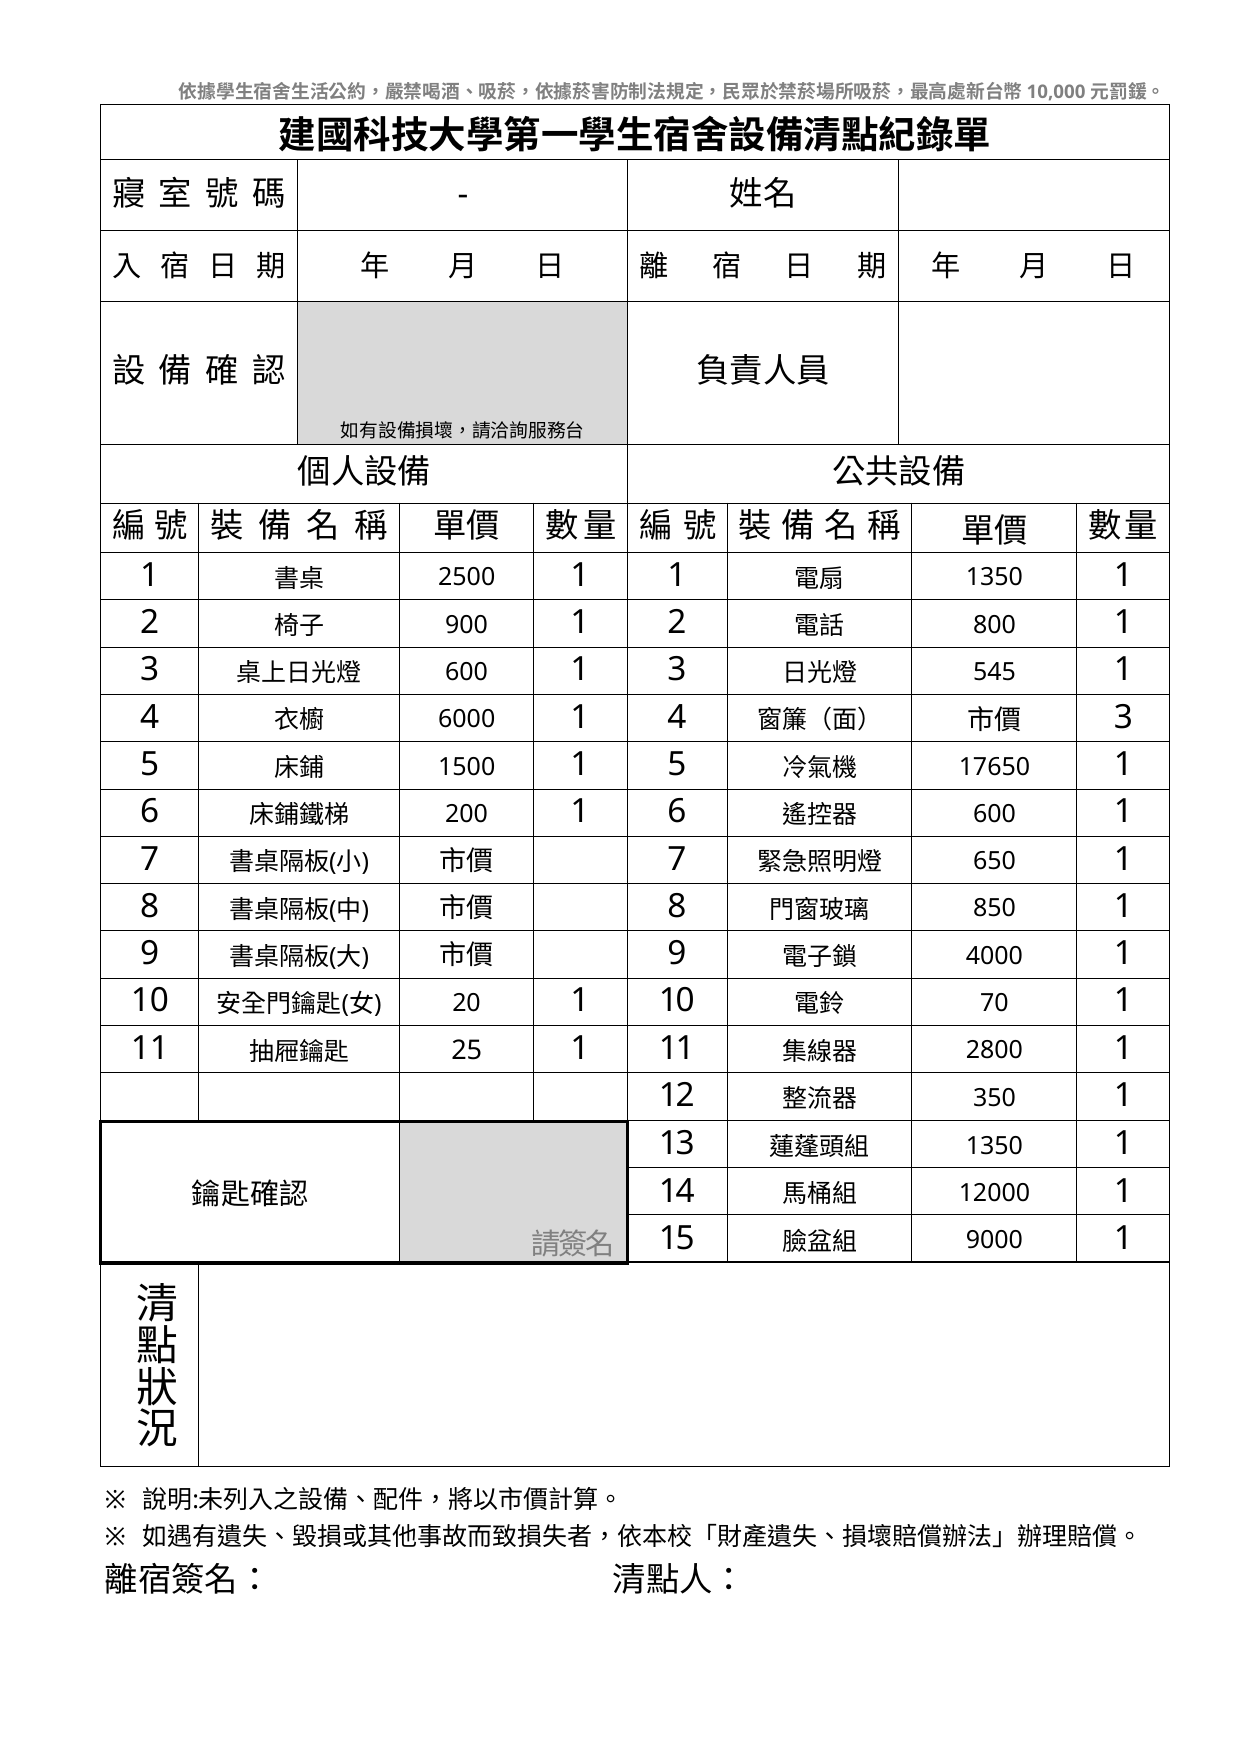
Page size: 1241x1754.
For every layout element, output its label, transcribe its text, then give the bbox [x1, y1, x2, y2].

table_cell 1350 [912, 1121, 1076, 1167]
table_cell 年 月 日 [298, 231, 627, 301]
table_cell 1 [534, 790, 627, 836]
table_cell 6 [628, 790, 727, 836]
table_cell 9000 [912, 1215, 1076, 1261]
table_cell 1 [1077, 1073, 1169, 1119]
table_cell [199, 1073, 399, 1119]
table_cell [101, 1073, 198, 1119]
table_cell 公共設備 [628, 445, 1169, 503]
table_cell 1 [1077, 1121, 1169, 1167]
table_cell 1 [534, 553, 627, 599]
table_cell 負責人員 [628, 302, 898, 444]
table_cell [534, 884, 627, 930]
table_cell 2 [101, 600, 198, 647]
table_cell 年 月 日 [899, 231, 1169, 301]
table_cell 清點狀況 [101, 1265, 198, 1466]
table_cell 設備確認 [101, 302, 297, 444]
table_cell 800 [912, 600, 1076, 647]
table_cell 1 [1077, 1026, 1169, 1072]
table_cell 4 [101, 695, 198, 741]
table_cell 緊急照明燈 [728, 837, 911, 883]
table_cell 單價 [912, 504, 1076, 552]
table_cell 市價 [400, 931, 533, 978]
table_cell 10 [101, 979, 198, 1025]
table_cell 9 [101, 931, 198, 978]
table_cell 4 [628, 695, 727, 741]
table_cell 6000 [400, 695, 533, 741]
table_cell 1 [534, 979, 627, 1025]
table_cell 900 [400, 600, 533, 647]
table_cell 書桌隔板(小) [199, 837, 399, 883]
table_cell [534, 931, 627, 978]
table_cell [400, 1073, 533, 1119]
table_cell 11 [628, 1026, 727, 1072]
table_cell 2800 [912, 1026, 1076, 1072]
table_cell 1 [1077, 742, 1169, 788]
table_cell 1 [534, 695, 627, 741]
table_cell 1 [534, 1026, 627, 1072]
table_cell 12 [628, 1073, 727, 1119]
table_cell - [298, 160, 627, 230]
table_cell 600 [912, 790, 1076, 836]
table_cell 離宿日期 [628, 231, 898, 301]
table_cell 電鈴 [728, 979, 911, 1025]
table_cell 寢室號碼 [101, 160, 297, 230]
table_cell 數量 [534, 504, 627, 552]
table_cell 14 [629, 1168, 727, 1214]
table_cell 1 [1077, 837, 1169, 883]
table_cell 鑰匙確認 [102, 1123, 399, 1261]
table_cell 姓名 [628, 160, 898, 230]
table_cell 5 [101, 742, 198, 788]
table_cell 4000 [912, 931, 1076, 978]
table_cell 1 [534, 742, 627, 788]
table_cell 單價 [400, 504, 533, 552]
list 說明:未列入之設備、配件，將以市價計算。 [104, 1480, 1165, 1516]
table_cell [534, 1073, 627, 1119]
text 離宿簽名： 清點人： [104, 1552, 1165, 1601]
table_cell [899, 160, 1169, 230]
table_cell 數量 [1077, 504, 1169, 552]
table_cell 1 [628, 553, 727, 599]
table_cell 馬桶組 [728, 1168, 911, 1214]
table_cell 電扇 [728, 553, 911, 599]
table_cell [534, 837, 627, 883]
table_cell 545 [912, 648, 1076, 694]
table_cell 個人設備 [101, 445, 627, 503]
table_cell [899, 302, 1169, 444]
table_cell 床鋪 [199, 742, 399, 788]
table_cell 13 [629, 1121, 727, 1167]
table_cell 窗簾（面） [728, 695, 911, 741]
table_cell 1 [1077, 648, 1169, 694]
table_cell 200 [400, 790, 533, 836]
table_cell 350 [912, 1073, 1076, 1119]
table_cell 書桌隔板(大) [199, 931, 399, 978]
table_header 建國科技大學第一學生宿舍設備清點紀錄單 [101, 105, 1169, 159]
table_cell 如有設備損壞，請洽詢服務台 [298, 302, 627, 444]
table_cell 安全門鑰匙(女) [199, 979, 399, 1025]
table_cell 1 [1077, 790, 1169, 836]
table_cell 市價 [400, 837, 533, 883]
table_cell 桌上日光燈 [199, 648, 399, 694]
table_cell 1 [1077, 931, 1169, 978]
table_cell 8 [101, 884, 198, 930]
table_cell 日光燈 [728, 648, 911, 694]
table_cell 12000 [912, 1168, 1076, 1214]
table_cell 650 [912, 837, 1076, 883]
table_cell 17650 [912, 742, 1076, 788]
table_cell 20 [400, 979, 533, 1025]
table_cell 3 [101, 648, 198, 694]
table_cell 電話 [728, 600, 911, 647]
table_cell 1 [1077, 600, 1169, 647]
table_cell 70 [912, 979, 1076, 1025]
table_cell 市價 [400, 884, 533, 930]
table_cell 裝備名稱 [728, 504, 911, 552]
table_cell 6 [101, 790, 198, 836]
table_cell 1350 [912, 553, 1076, 599]
table_cell [199, 1263, 1169, 1466]
table_cell 2500 [400, 553, 533, 599]
table_cell 7 [101, 837, 198, 883]
table_cell 8 [628, 884, 727, 930]
table_cell 1 [1077, 553, 1169, 599]
table_cell 1 [534, 600, 627, 647]
table_cell 1 [101, 553, 198, 599]
table_cell 編號 [628, 504, 727, 552]
table_cell 15 [629, 1215, 727, 1261]
table_cell 裝備名稱 [199, 504, 399, 552]
table_cell 11 [101, 1026, 198, 1072]
table_cell 850 [912, 884, 1076, 930]
table_cell 床鋪鐵梯 [199, 790, 399, 836]
table_cell 3 [628, 648, 727, 694]
table_cell 蓮蓬頭組 [728, 1121, 911, 1167]
table_cell 1 [1077, 884, 1169, 930]
table_cell 1 [1077, 1215, 1169, 1261]
table_cell 椅子 [199, 600, 399, 647]
table_cell 1 [534, 648, 627, 694]
table_cell 門窗玻璃 [728, 884, 911, 930]
table_cell 1 [1077, 1168, 1169, 1214]
table_cell 臉盆組 [728, 1215, 911, 1261]
table_cell 600 [400, 648, 533, 694]
table_cell 書桌 [199, 553, 399, 599]
table_cell 3 [1077, 695, 1169, 741]
table_cell 2 [628, 600, 727, 647]
table_cell 遙控器 [728, 790, 911, 836]
table_cell 抽屜鑰匙 [199, 1026, 399, 1072]
list 如遇有遺失、毀損或其他事故而致損失者，依本校「財產遺失、損壞賠償辦法」辦理賠償。 [104, 1516, 1165, 1552]
table_cell 書桌隔板(中) [199, 884, 399, 930]
table_cell 1500 [400, 742, 533, 788]
table_cell 整流器 [728, 1073, 911, 1119]
table_cell 市價 [912, 695, 1076, 741]
table_cell 集線器 [728, 1026, 911, 1072]
table_cell 請簽名 [400, 1123, 626, 1261]
table_cell 編號 [101, 504, 198, 552]
table_cell 25 [400, 1026, 533, 1072]
table_cell 入宿日期 [101, 231, 297, 301]
table_cell 電子鎖 [728, 931, 911, 978]
table_cell 冷氣機 [728, 742, 911, 788]
table_cell 10 [628, 979, 727, 1025]
table_cell 5 [628, 742, 727, 788]
table_cell 7 [628, 837, 727, 883]
table_cell 9 [628, 931, 727, 978]
table_cell 1 [1077, 979, 1169, 1025]
table_cell 衣櫥 [199, 695, 399, 741]
